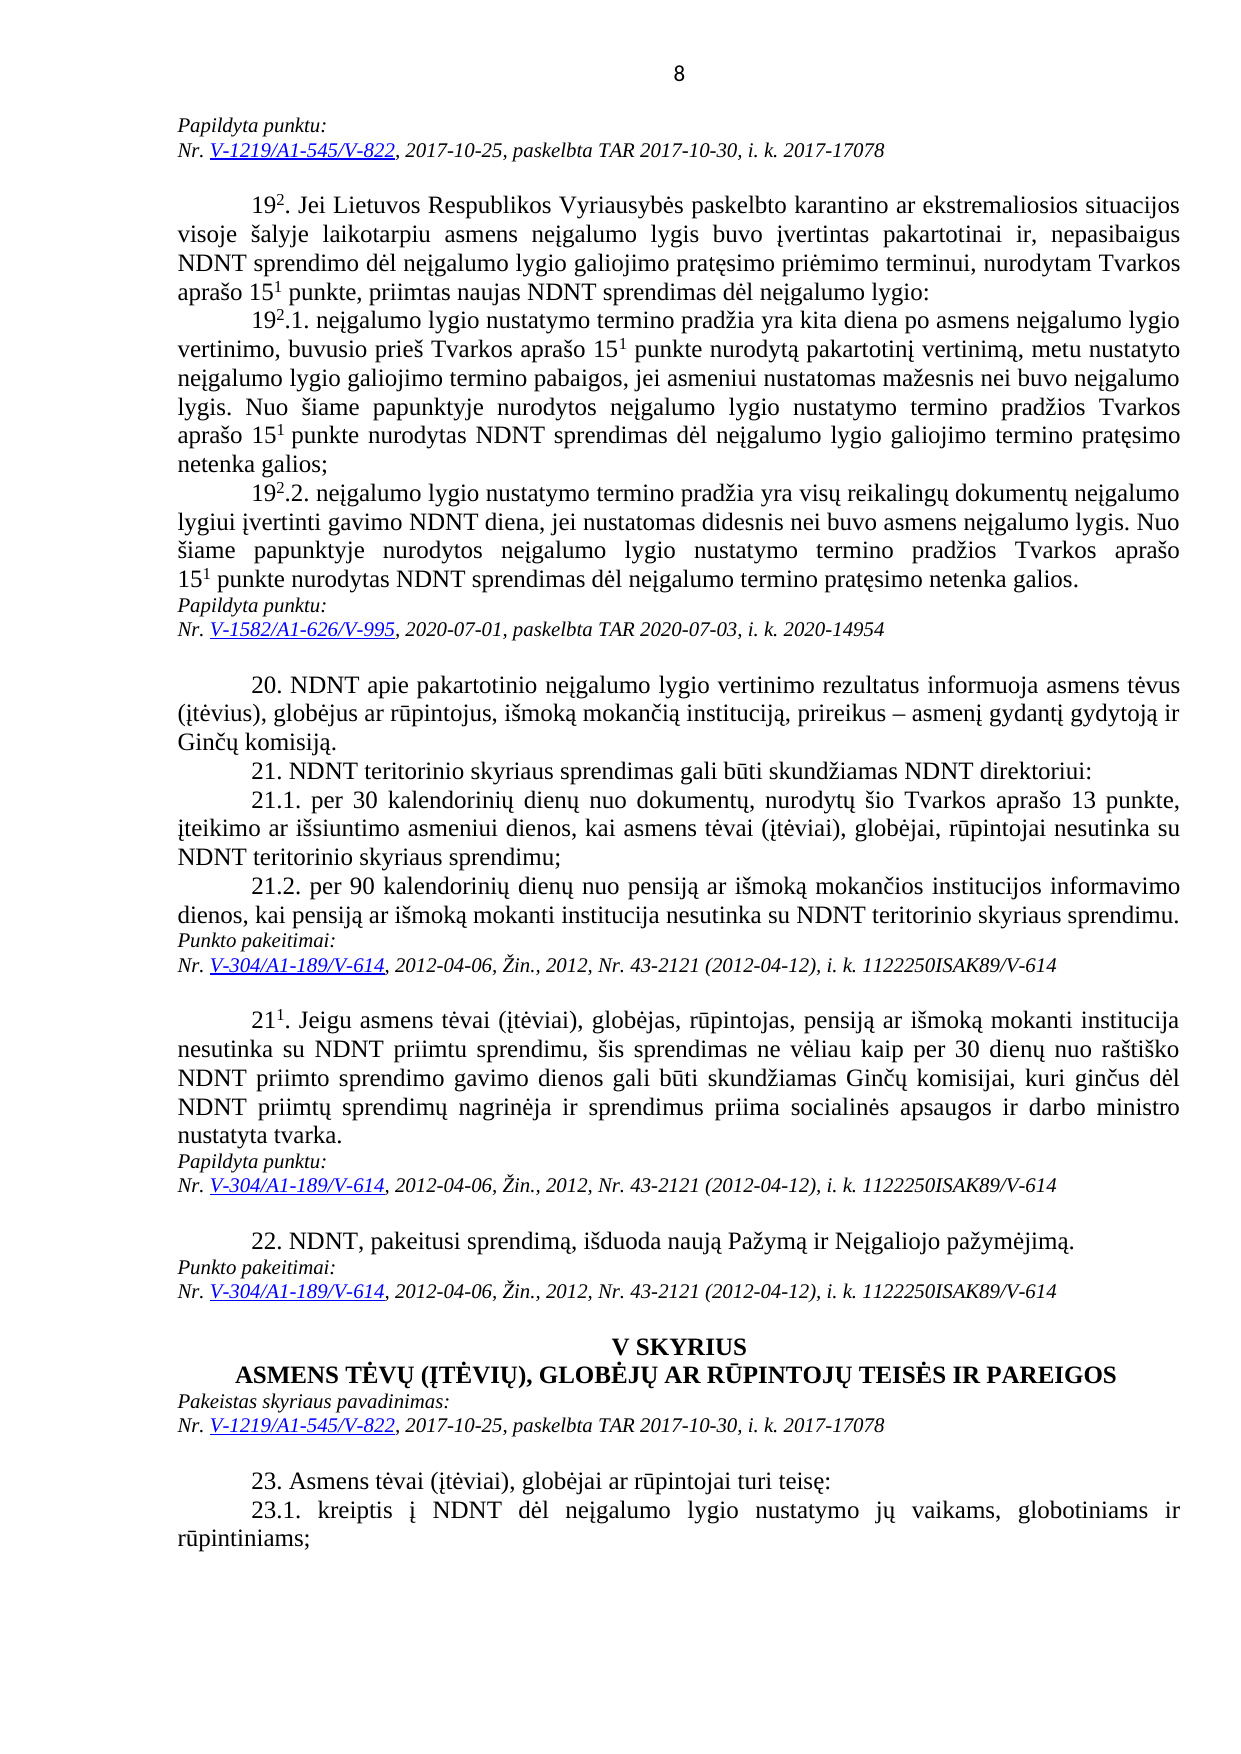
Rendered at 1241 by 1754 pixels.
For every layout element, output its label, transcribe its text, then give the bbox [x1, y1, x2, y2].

text 22. NDNT, pakeitusi sprendimą, išduoda naują Pažymą ir Neįgaliojo pažymėjimą. [177, 1226, 1181, 1255]
text Nr. V-304/A1-189/V-614, 2012-04-06, Žin., 2012, Nr. 43-2121 (2012-04-12), i. k. 1122250ISAK89/V-614 [177, 1173, 1181, 1197]
text Nr. V-1219/A1-545/V-822, 2017-10-25, paskelbta TAR 2017-10-30, i. k. 2017-17078 [177, 137, 1181, 162]
text 192.1. neįgalumo lygio nustatymo termino pradžia yra kita diena po asmens neįgalumo lygio vertinimo, buvusio prieš Tvarkos aprašo 151 punkte nurodytą pakartotinį vertinimą, metu nustatyto neįgalumo lygio galiojimo termino pabaigos, jei asmeniui nustatomas mažesnis nei buvo neįgalumo lygis. Nuo šiame papunktyje nurodytos neįgalumo lygio nustatymo termino pradžios Tvarkos aprašo 151 punkte nurodytas NDNT sprendimas dėl neįgalumo lygio galiojimo termino pratęsimo netenka galios; [177, 305, 1181, 478]
text 21.1. per 30 kalendorinių dienų nuo dokumentų, nurodytų šio Tvarkos aprašo 13 punkte, įteikimo ar išsiuntimo asmeniui dienos, kai asmens tėvai (įtėviai), globėjai, rūpintojai nesutinka su NDNT teritorinio skyriaus sprendimu; [177, 785, 1181, 871]
text 21.2. per 90 kalendorinių dienų nuo pensiją ar išmoką mokančios institucijos informavimo dienos, kai pensiją ar išmoką mokanti institucija nesutinka su NDNT teritorinio skyriaus sprendimu. [177, 871, 1181, 928]
text 192. Jei Lietuvos Respublikos Vyriausybės paskelbto karantino ar ekstremaliosios situacijos visoje šalyje laikotarpiu asmens neįgalumo lygis buvo įvertintas pakartotinai ir, nepasibaigus NDNT sprendimo dėl neįgalumo lygio galiojimo pratęsimo priėmimo terminui, nurodytam Tvarkos aprašo 151 punkte, priimtas naujas NDNT sprendimas dėl neįgalumo lygio: [177, 190, 1181, 305]
text Nr. V-1582/A1-626/V-995, 2020-07-01, paskelbta TAR 2020-07-03, i. k. 2020-14954 [177, 617, 1181, 641]
text Papildyta punktu: [177, 593, 1181, 617]
text Punkto pakeitimai: [177, 928, 1181, 952]
text Nr. V-304/A1-189/V-614, 2012-04-06, Žin., 2012, Nr. 43-2121 (2012-04-12), i. k. 1122250ISAK89/V-614 [177, 1279, 1181, 1303]
text 20. NDNT apie pakartotinio neįgalumo lygio vertinimo rezultatus informuoja asmens tėvus (įtėvius), globėjus ar rūpintojus, išmoką mokančią instituciją, prireikus – asmenį gydantį gydytoją ir Ginčų komisiją. [177, 670, 1181, 756]
text 21. NDNT teritorinio skyriaus sprendimas gali būti skundžiamas NDNT direktoriui: [177, 756, 1181, 785]
text 23.1. kreiptis į NDNT dėl neįgalumo lygio nustatymo jų vaikams, globotiniams ir rūpintiniams; [177, 1495, 1181, 1552]
text ASMENS TĖVŲ (ĮTĖVIŲ), GLOBĖJŲ AR RŪPINTOJŲ TEISĖS IR PAREIGOS [177, 1360, 1181, 1389]
text Nr. V-1219/A1-545/V-822, 2017-10-25, paskelbta TAR 2017-10-30, i. k. 2017-17078 [177, 1413, 1181, 1437]
text 211. Jeigu asmens tėvai (įtėviai), globėjas, rūpintojas, pensiją ar išmoką mokanti institucija nesutinka su NDNT priimtu sprendimu, šis sprendimas ne vėliau kaip per 30 dienų nuo raštiško NDNT priimto sprendimo gavimo dienos gali būti skundžiamas Ginčų komisijai, kuri ginčus dėl NDNT priimtų sprendimų nagrinėja ir sprendimus priima socialinės apsaugos ir darbo ministro nustatyta tvarka. [177, 1005, 1181, 1149]
text Punkto pakeitimai: [177, 1255, 1181, 1279]
text Pakeistas skyriaus pavadinimas: [177, 1389, 1181, 1413]
text Papildyta punktu: [177, 1149, 1181, 1173]
text Papildyta punktu: [177, 113, 1181, 137]
text V skyrius [177, 1332, 1181, 1360]
text Nr. V-304/A1-189/V-614, 2012-04-06, Žin., 2012, Nr. 43-2121 (2012-04-12), i. k. 1122250ISAK89/V-614 [177, 952, 1181, 977]
text 23. Asmens tėvai (įtėviai), globėjai ar rūpintojai turi teisę: [177, 1466, 1181, 1495]
text 192.2. neįgalumo lygio nustatymo termino pradžia yra visų reikalingų dokumentų neįgalumo lygiui įvertinti gavimo NDNT diena, jei nustatomas didesnis nei buvo asmens neįgalumo lygis. Nuo šiame papunktyje nurodytos neįgalumo lygio nustatymo termino pradžios Tvarkos aprašo 151 punkte nurodytas NDNT sprendimas dėl neįgalumo termino pratęsimo netenka galios. [177, 478, 1181, 593]
